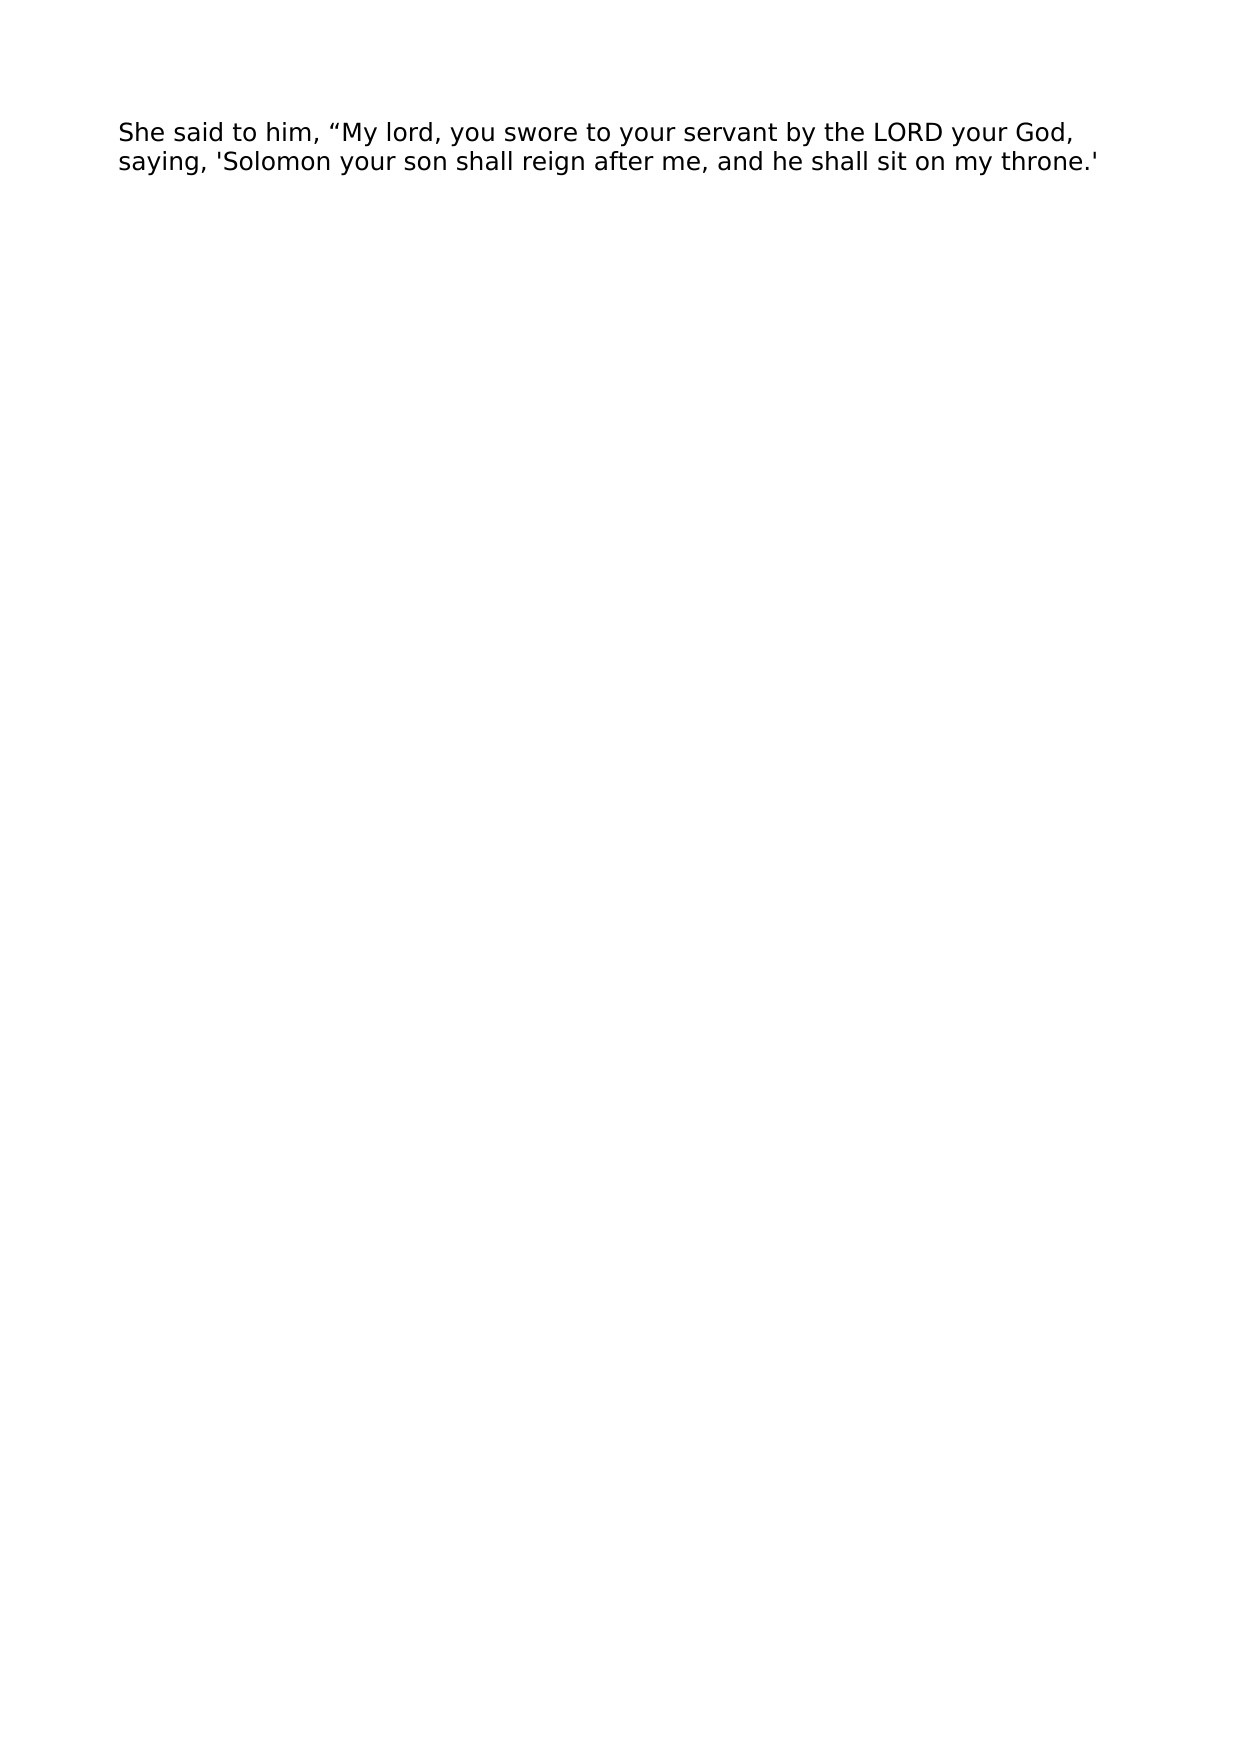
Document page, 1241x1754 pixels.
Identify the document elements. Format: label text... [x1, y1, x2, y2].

text She said to him, “My lord, you swore to your servant by the LORD your God, saying, 'Solomon your son shall reign after me, and he shall sit on my throne.' [118, 118, 1122, 176]
